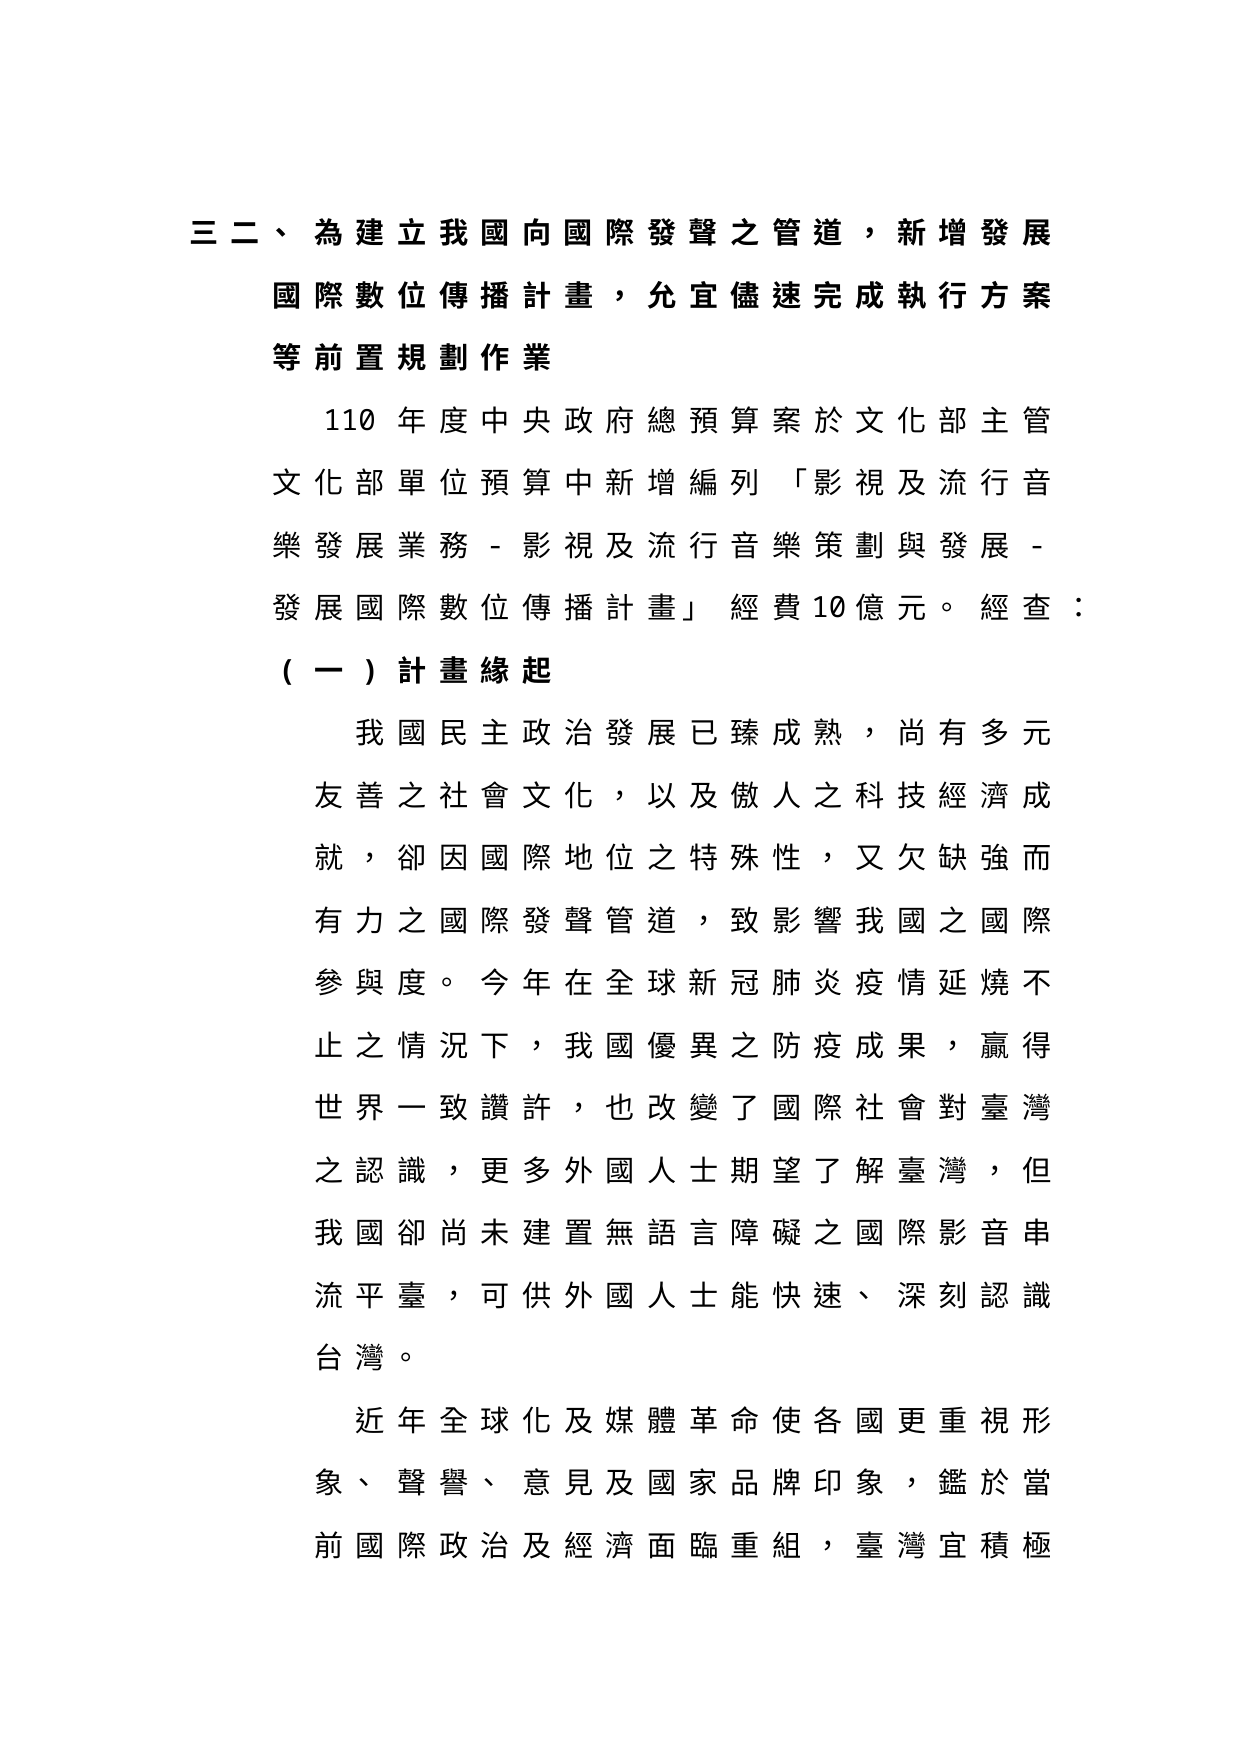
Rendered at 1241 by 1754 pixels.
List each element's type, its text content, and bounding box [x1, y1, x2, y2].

text 三二、為建立我國向國際發聲之管道，新增發展國際數位傳播計畫，允宜儘速完成執行方案等前置規劃作業 [183, 189, 1058, 377]
text 我國民主政治發展已臻成熟，尚有多元友善之社會文化，以及傲人之科技經濟成就，卻因國際地位之特殊性，又欠缺強而有力之國際發聲管道，致影響我國之國際參與度。今年在全球新冠肺炎疫情延燒不止之情況下，我國優異之防疫成果，贏得世界一致讚許，也改變了國際社會對臺灣之認識，更多外國人士期望了解臺灣，但我國卻尚未建置無語言障礙之國際影音串流平臺，可供外國人士能快速、深刻認識台灣。 [271, 689, 1058, 1377]
text 110年度中央政府總預算案於文化部主管文化部單位預算中新增編列「影視及流行音樂發展業務-影視及流行音樂策劃與發展-發展國際數位傳播計畫」經費10億元。經查： [242, 377, 1058, 627]
text (一)計畫緣起 [242, 627, 1058, 689]
text 近年全球化及媒體革命使各國更重視形象、聲譽、意見及國家品牌印象，鑑於當前國際政治及經濟面臨重組，臺灣宜積極參與國際事務及國際社會發展，為向全球傳達我國之文化與價值，讓臺灣走向世界、世界看見臺灣。爰宜借鏡各先進國家設立國際平臺之作法，並因應數位匯流趨勢，規劃發展國際數位傳播計畫，期打造具臺灣觀點之「國際影音串流平臺」，建立我國向國際發聲之管道，讓世界透過新聞認識臺灣並透過優質節目看到臺灣豐富多元文化。 [271, 1377, 1058, 1564]
